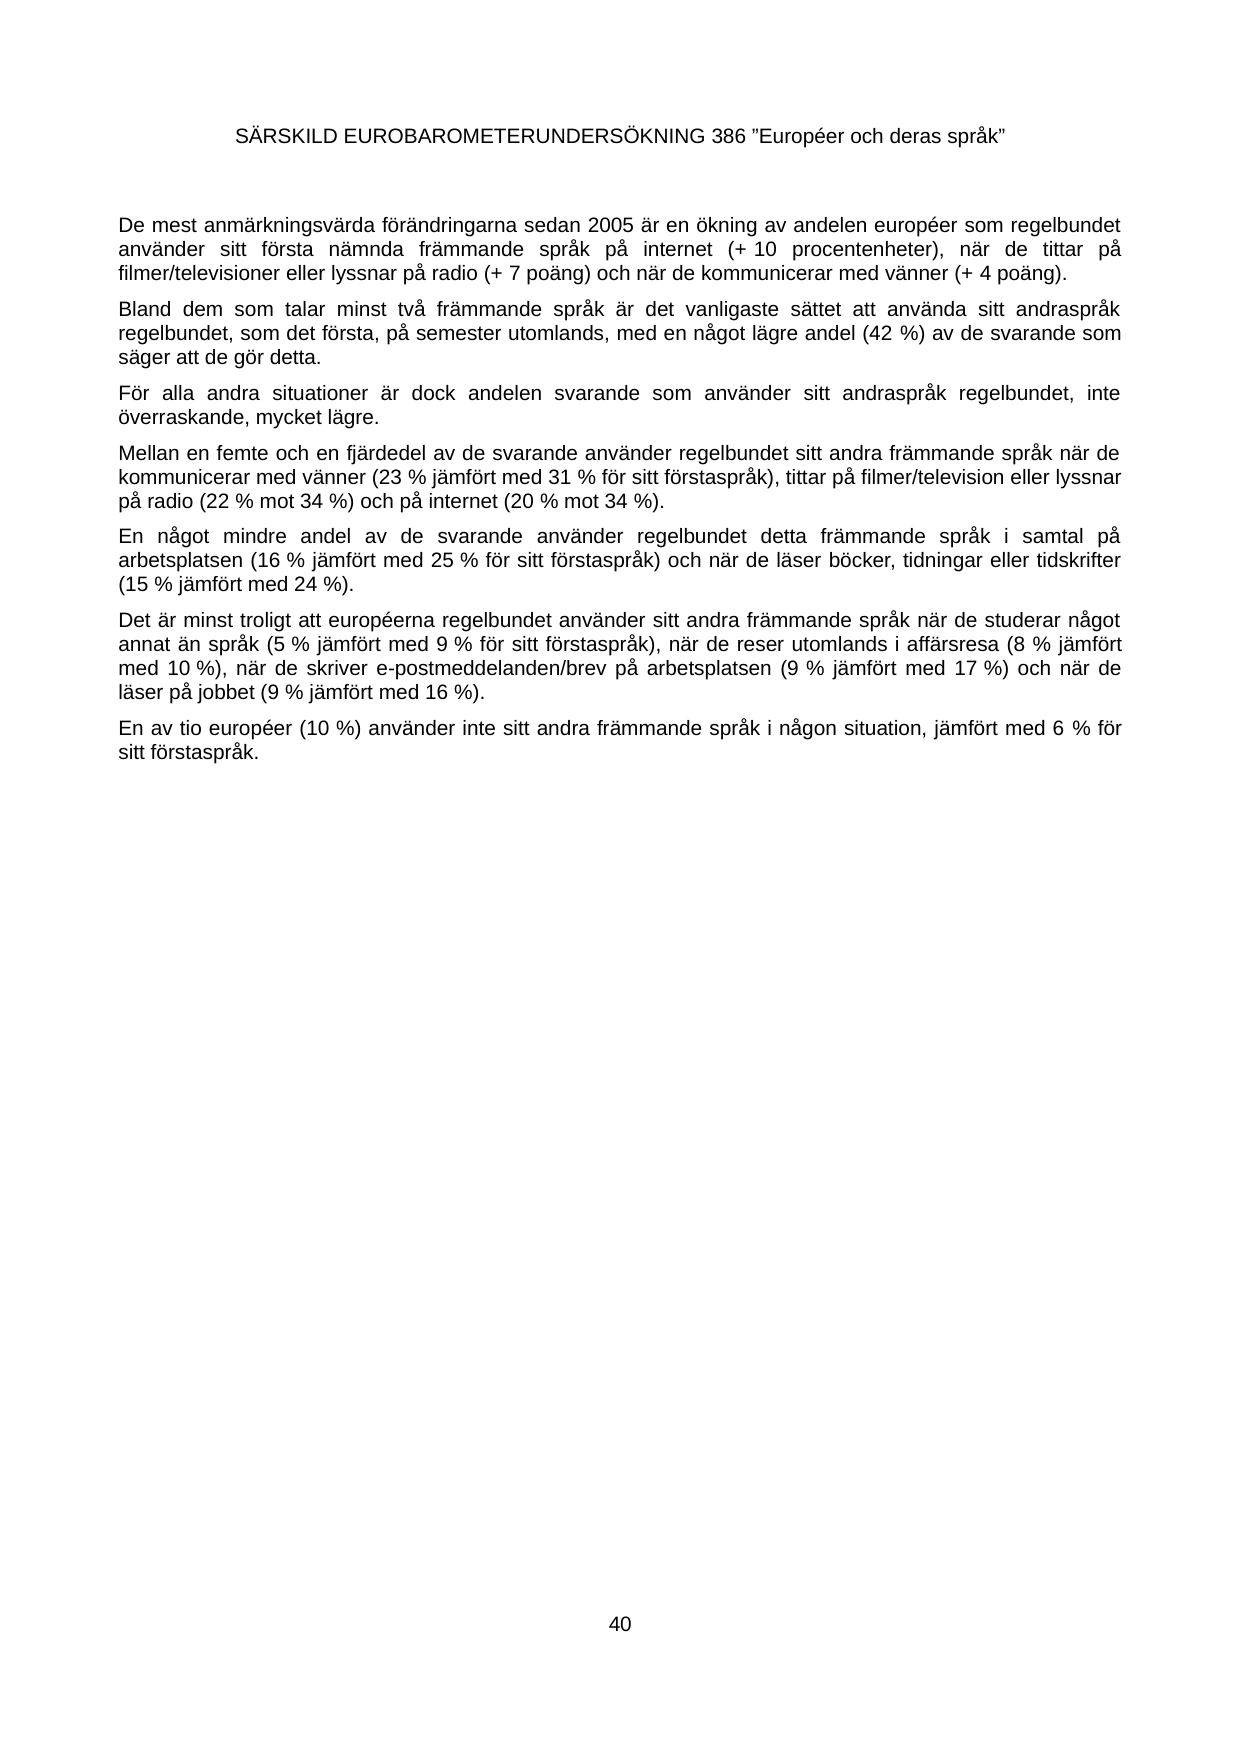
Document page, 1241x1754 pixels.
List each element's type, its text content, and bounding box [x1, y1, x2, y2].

text Bland dem som talar minst två främmande språk är det vanligaste sättet att använda sitt andraspråk regelbundet, som det första, på semester utomlands, med en något lägre andel (42 %) av de svarande som säger att de gör detta. [118, 297, 1122, 369]
text En något mindre andel av de svarande använder regelbundet detta främmande språk i samtal på arbetsplatsen (16 % jämfört med 25 % för sitt förstaspråk) och när de läser böcker, tidningar eller tidskrifter (15 % jämfört med 24 %). [118, 524, 1122, 596]
text För alla andra situationer är dock andelen svarande som använder sitt andraspråk regelbundet, inte överraskande, mycket lägre. [118, 381, 1122, 429]
text De mest anmärkningsvärda förändringarna sedan 2005 är en ökning av andelen européer som regelbundet använder sitt första nämnda främmande språk på internet (+ 10 procentenheter), när de tittar på filmer/televisioner eller lyssnar på radio (+ 7 poäng) och när de kommunicerar med vänner (+ 4 poäng). [118, 213, 1122, 285]
text Mellan en femte och en fjärdedel av de svarande använder regelbundet sitt andra främmande språk när de kommunicerar med vänner (23 % jämfört med 31 % för sitt förstaspråk), tittar på filmer/television eller lyssnar på radio (22 % mot 34 %) och på internet (20 % mot 34 %). [118, 441, 1122, 512]
text En av tio européer (10 %) använder inte sitt andra främmande språk i någon situation, jämfört med 6 % för sitt förstaspråk. [118, 716, 1122, 764]
text Det är minst troligt att européerna regelbundet använder sitt andra främmande språk när de studerar något annat än språk (5 % jämfört med 9 % för sitt förstaspråk), när de reser utomlands i affärsresa (8 % jämfört med 10 %), när de skriver e-postmeddelanden/brev på arbetsplatsen (9 % jämfört med 17 %) och när de läser på jobbet (9 % jämfört med 16 %). [118, 608, 1122, 704]
